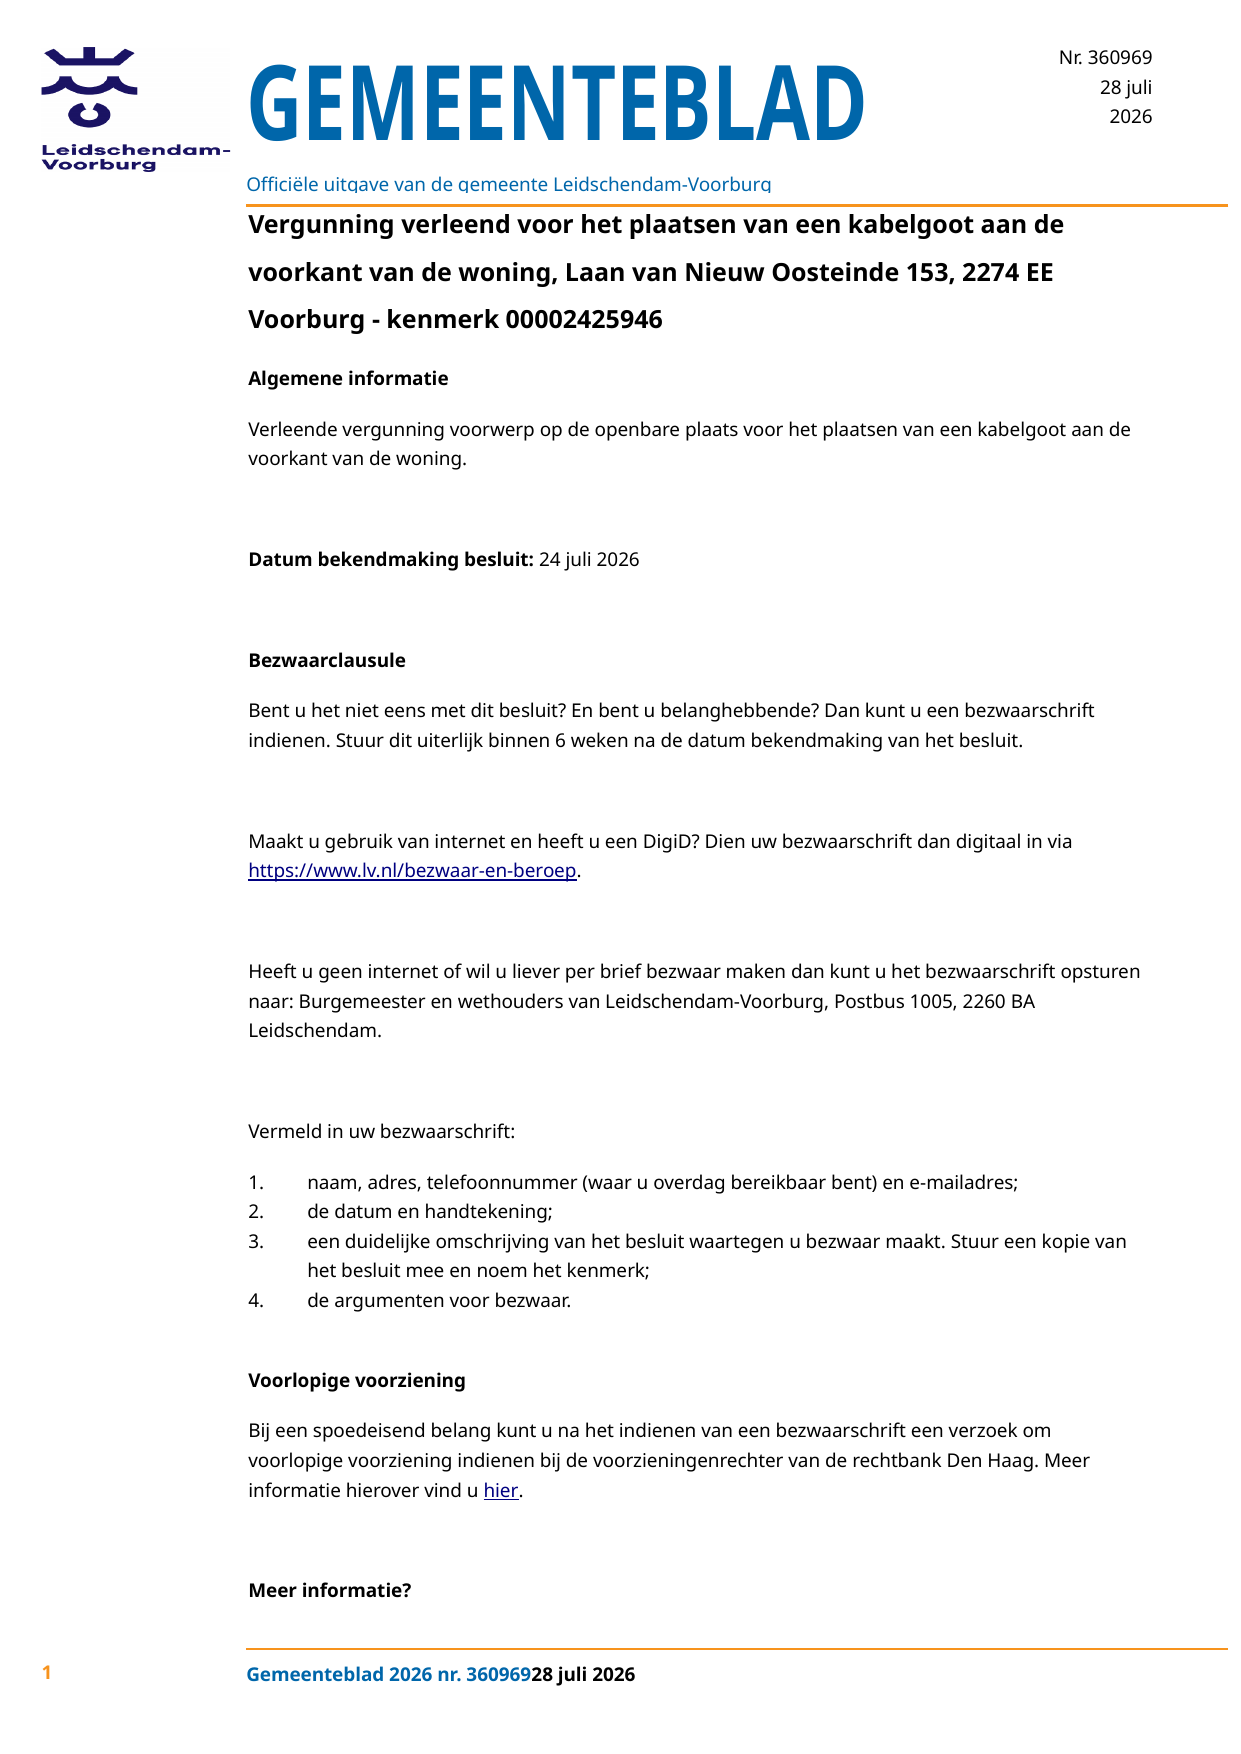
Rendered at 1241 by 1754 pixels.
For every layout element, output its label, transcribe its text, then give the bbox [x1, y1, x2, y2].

text Meer informatie? [248, 1578, 1152, 1603]
list een duidelijke omschrijving van het besluit waartegen u bezwaar maakt. Stuur een kopie van het besluit mee en noem het kenmerk; [248, 1228, 1152, 1283]
text Bent u het niet eens met dit besluit? En bent u belanghebbende? Dan kunt u een bezwaarschrift indienen. Stuur dit uiterlijk binnen 6 weken na de datum bekendmaking van het besluit. [248, 698, 1152, 753]
text Vermeld in uw bezwaarschrift: [248, 1118, 1152, 1144]
text Maakt u gebruik van internet en heeft u een DigiD? Dien uw bezwaarschrift dan digitaal in via https://www.lv.nl/bezwaar-en-beroep. [248, 828, 1152, 883]
text Datum bekendmaking besluit: 24 juli 2026 [248, 546, 1152, 572]
text Bij een spoedeisend belang kunt u na het indienen van een bezwaarschrift een verzoek om voorlopige voorziening indienen bij de voorzieningenrechter van de rechtbank Den Haag. Meer informatie hierover vind u hier. [248, 1418, 1152, 1502]
picture [41, 47, 231, 172]
text Bezwaarclausule [248, 647, 1152, 673]
list naam, adres, telefoonnummer (waar u overdag bereikbaar bent) en e-mailadres; [248, 1169, 1152, 1194]
list de datum en handtekening; [248, 1198, 1152, 1224]
text Vergunning verleend voor het plaatsen van een kabelgoot aan de voorkant van de woning, Laan van Nieuw Oosteinde 153, 2274 EE Voorburg - kenmerk 00002425946 [248, 207, 1152, 336]
text Algemene informatie [248, 366, 1152, 391]
text Heeft u geen internet of wil u liever per brief bezwaar maken dan kunt u het bezwaarschrift opsturen naar: Burgemeester en wethouders van Leidschendam-Voorburg, Postbus 1005, 2260 BA Leidschendam. [248, 958, 1152, 1043]
list de argumenten voor bezwaar. [248, 1287, 1152, 1313]
text Verleende vergunning voorwerp op de openbare plaats voor het plaatsen van een kabelgoot aan de voorkant van de woning. [248, 416, 1152, 471]
text Voorlopige voorziening [248, 1367, 1152, 1393]
